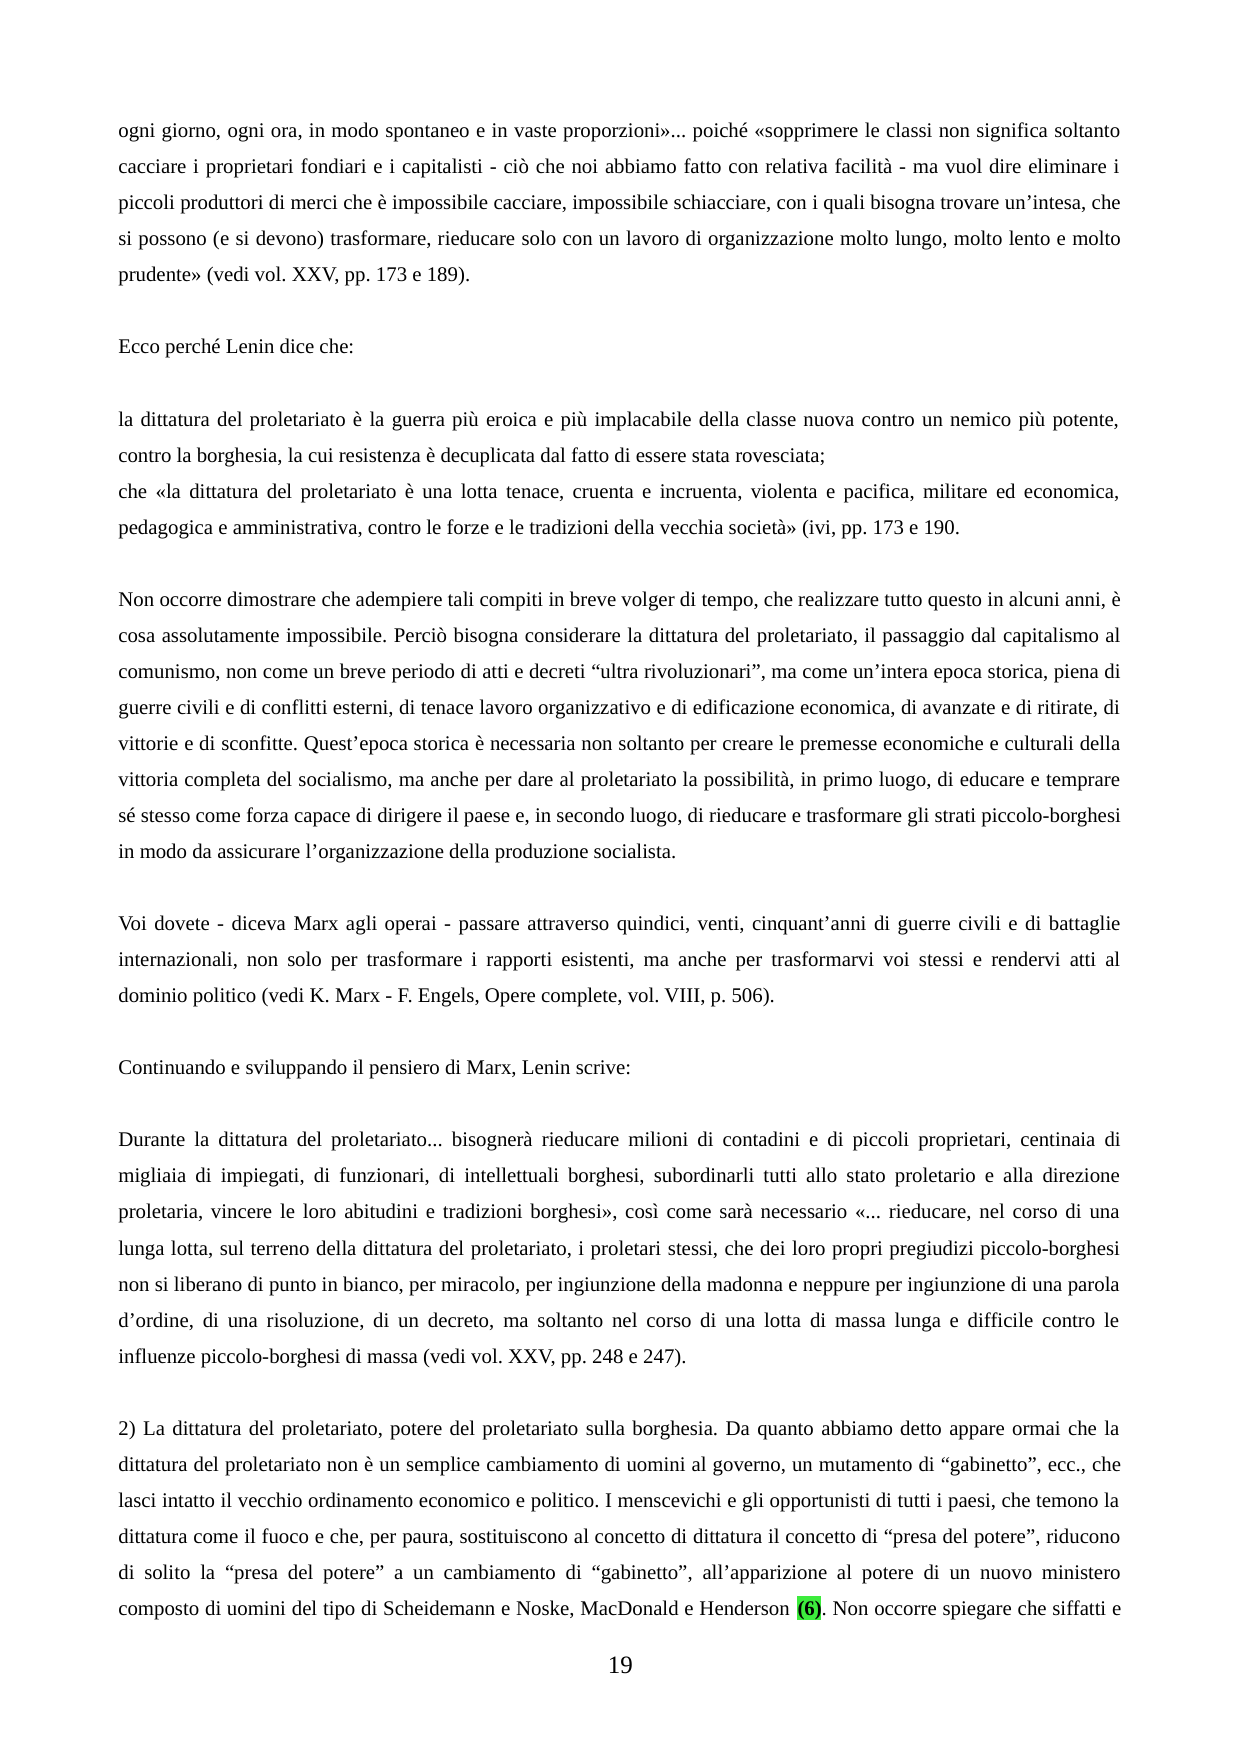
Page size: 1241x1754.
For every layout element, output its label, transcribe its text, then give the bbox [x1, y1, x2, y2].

text la dittatura del proletariato è la guerra più eroica e più implacabile della classe nuova contro un nemico più potente, contro la borghesia, la cui resistenza è decuplicata dal fatto di essere stata rovesciata; [118, 406, 1122, 467]
text Voi dovete - diceva Marx agli operai - passare attraverso quindici, venti, cinquant’anni di guerre civili e di battaglie internazionali, non solo per trasformare i rapporti esistenti, ma anche per trasformarvi voi stessi e rendervi atti al dominio politico (vedi K. Marx - F. Engels, Opere complete, vol. VIII, p. 506). [118, 911, 1122, 1007]
text Continuando e sviluppando il pensiero di Marx, Lenin scrive: [118, 1055, 1122, 1079]
text ogni giorno, ogni ora, in modo spontaneo e in vaste proporzioni»... poiché «sopprimere le classi non significa soltanto cacciare i proprietari fondiari e i capitalisti - ciò che noi abbiamo fatto con relativa facilità - ma vuol dire eliminare i piccoli produttori di merci che è impossibile cacciare, impossibile schiacciare, con i quali bisogna trovare un’intesa, che si possono (e si devono) trasformare, rieducare solo con un lavoro di organizzazione molto lungo, molto lento e molto prudente» (vedi vol. XXV, pp. 173 e 189). [118, 118, 1122, 286]
text 2) La dittatura del proletariato, potere del proletariato sulla borghesia. Da quanto abbiamo detto appare ormai che la dittatura del proletariato non è un semplice cambiamento di uomini al governo, un mutamento di “gabinetto”, ecc., che lasci intatto il vecchio ordinamento economico e politico. I menscevichi e gli opportunisti di tutti i paesi, che temono la dittatura come il fuoco e che, per paura, sostituiscono al concetto di dittatura il concetto di “presa del potere”, riducono di solito la “presa del potere” a un cambiamento di “gabinetto”, all’apparizione al potere di un nuovo ministero composto di uomini del tipo di Scheidemann e Noske, MacDonald e Henderson (6). Non occorre spiegare che siffatti e [118, 1416, 1122, 1620]
text Non occorre dimostrare che adempiere tali compiti in breve volger di tempo, che realizzare tutto questo in alcuni anni, è cosa assolutamente impossibile. Perciò bisogna considerare la dittatura del proletariato, il passaggio dal capitalismo al comunismo, non come un breve periodo di atti e decreti “ultra rivoluzionari”, ma come un’intera epoca storica, piena di guerre civili e di conflitti esterni, di tenace lavoro organizzativo e di edificazione economica, di avanzate e di ritirate, di vittorie e di sconfitte. Quest’epoca storica è necessaria non soltanto per creare le premesse economiche e culturali della vittoria completa del socialismo, ma anche per dare al proletariato la possibilità, in primo luogo, di educare e temprare sé stesso come forza capace di dirigere il paese e, in secondo luogo, di rieducare e trasformare gli strati piccolo-borghesi in modo da assicurare l’organizzazione della produzione socialista. [118, 587, 1122, 863]
text Durante la dittatura del proletariato... bisognerà rieducare milioni di contadini e di piccoli proprietari, centinaia di migliaia di impiegati, di funzionari, di intellettuali borghesi, subordinarli tutti allo stato proletario e alla direzione proletaria, vincere le loro abitudini e tradizioni borghesi», così come sarà necessario «... rieducare, nel corso di una lunga lotta, sul terreno della dittatura del proletariato, i proletari stessi, che dei loro propri pregiudizi piccolo-borghesi non si liberano di punto in bianco, per miracolo, per ingiunzione della madonna e neppure per ingiunzione di una parola d’ordine, di una risoluzione, di un decreto, ma soltanto nel corso di una lotta di massa lunga e difficile contro le influenze piccolo-borghesi di massa (vedi vol. XXV, pp. 248 e 247). [118, 1127, 1122, 1368]
text Ecco perché Lenin dice che: [118, 334, 1122, 358]
text che «la dittatura del proletariato è una lotta tenace, cruenta e incruenta, violenta e pacifica, militare ed economica, pedagogica e amministrativa, contro le forze e le tradizioni della vecchia società» (ivi, pp. 173 e 190. [118, 478, 1122, 539]
